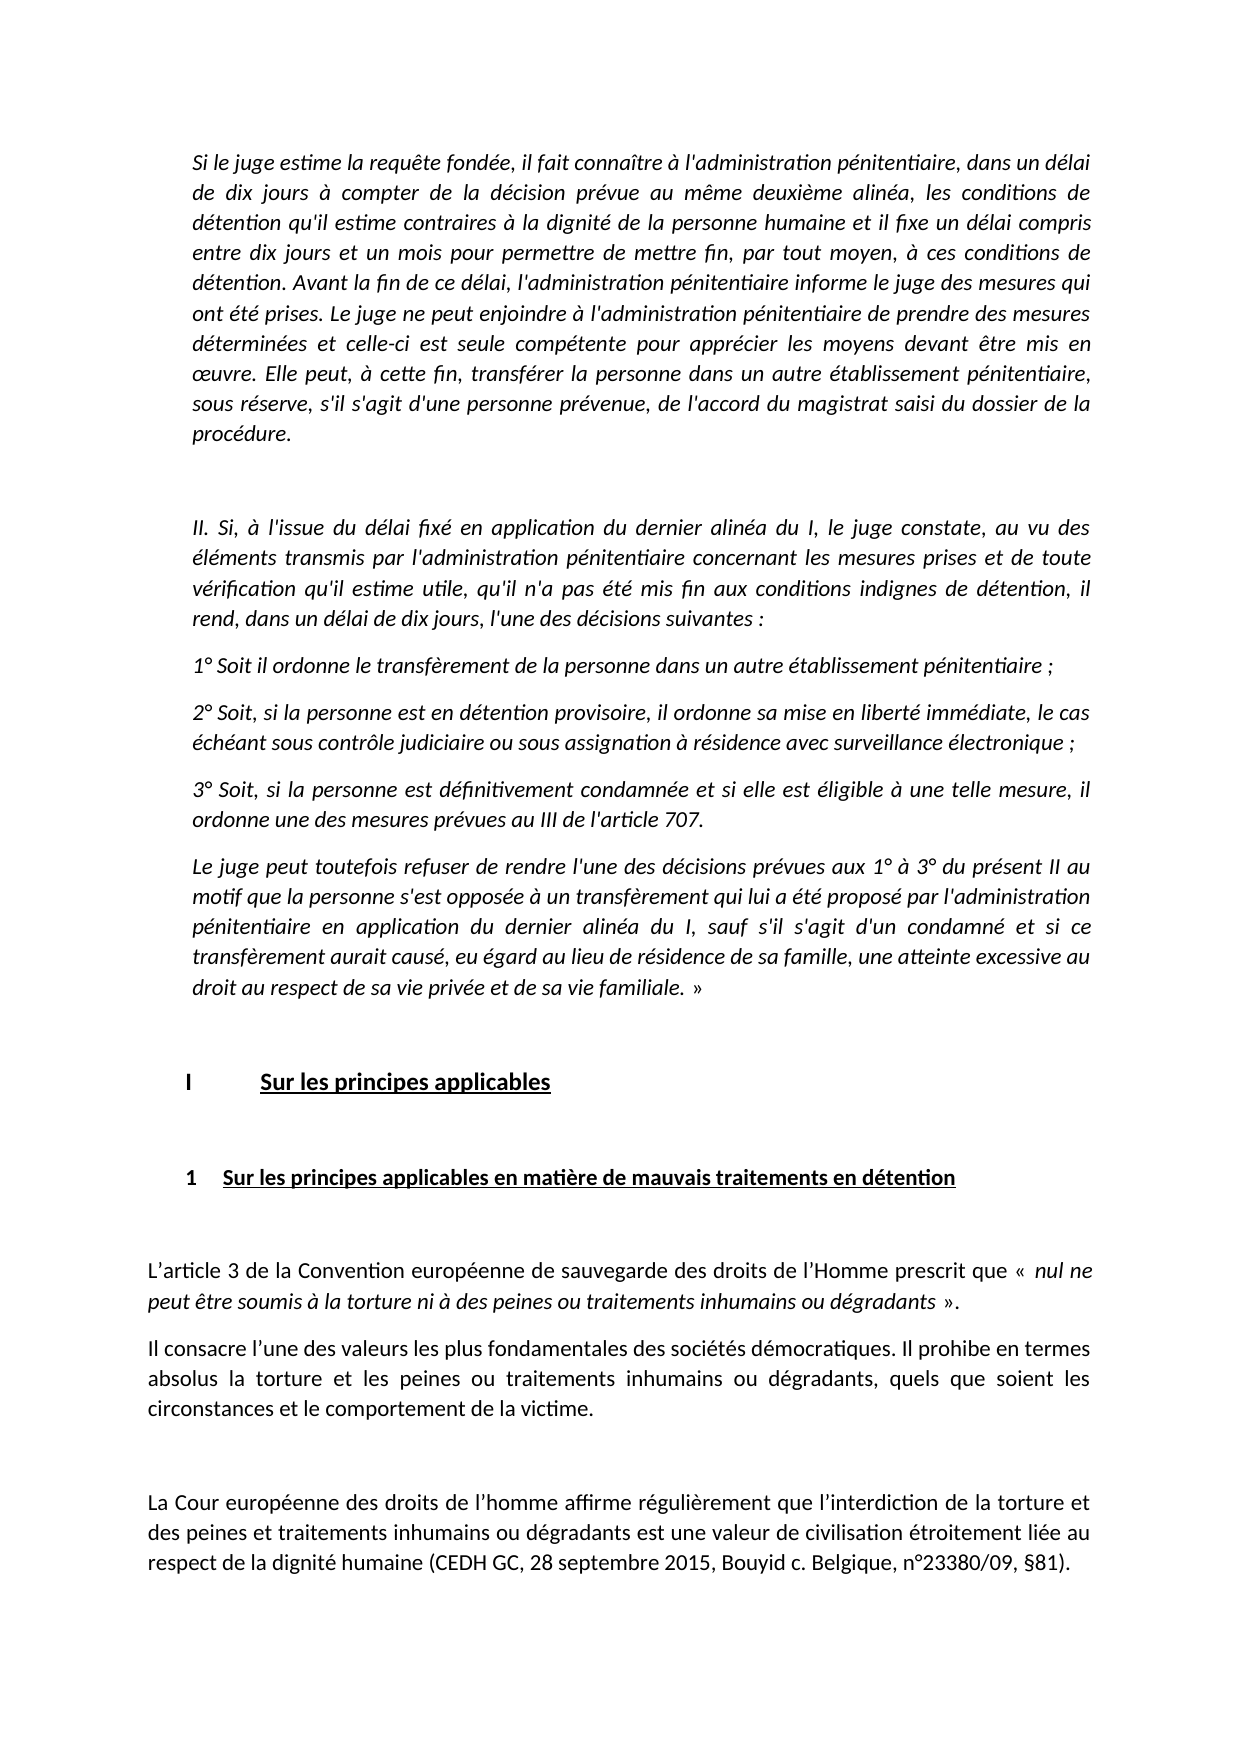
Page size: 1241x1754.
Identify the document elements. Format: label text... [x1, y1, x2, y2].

text Il consacre l’une des valeurs les plus fondamentales des sociétés démocratiques. Il prohibe en termes absolus la torture et les peines ou traitements inhumains ou dégradants, quels que soient les circonstances et le comportement de la victime. [148, 1334, 1093, 1422]
text Si le juge estime la requête fondée, il fait connaître à l'administration pénitentiaire, dans un délai de dix jours à compter de la décision prévue au même deuxième alinéa, les conditions de détention qu'il estime contraires à la dignité de la personne humaine et il fixe un délai compris entre dix jours et un mois pour permettre de mettre fin, par tout moyen, à ces conditions de détention. Avant la fin de ce délai, l'administration pénitentiaire informe le juge des mesures qui ont été prises. Le juge ne peut enjoindre à l'administration pénitentiaire de prendre des mesures déterminées et celle-ci est seule compétente pour apprécier les moyens devant être mis en œuvre. Elle peut, à cette fin, transférer la personne dans un autre établissement pénitentiaire, sous réserve, s'il s'agit d'une personne prévenue, de l'accord du magistrat saisi du dossier de la procédure. [192, 148, 1093, 447]
text 1° Soit il ordonne le transfèrement de la personne dans un autre établissement pénitentiaire ; [192, 651, 1093, 679]
text Le juge peut toutefois refuser de rendre l'une des décisions prévues aux 1° à 3° du présent II au motif que la personne s'est opposée à un transfèrement qui lui a été proposé par l'administration pénitentiaire en application du dernier alinéa du I, sauf s'il s'agit d'un condamné et si ce transfèrement aurait causé, eu égard au lieu de résidence de sa famille, une atteinte excessive au droit au respect de sa vie privée et de sa vie familiale. » [192, 852, 1093, 1001]
text 3° Soit, si la personne est définitivement condamnée et si elle est éligible à une telle mesure, il ordonne une des mesures prévues au III de l'article 707. [192, 775, 1093, 833]
text 2° Soit, si la personne est en détention provisoire, il ordonne sa mise en liberté immédiate, le cas échéant sous contrôle judiciaire ou sous assignation à résidence avec surveillance électronique ; [192, 698, 1093, 756]
text L’article 3 de la Convention européenne de sauvegarde des droits de l’Homme prescrit que « nul ne peut être soumis à la torture ni à des peines ou traitements inhumains ou dégradants ». [148, 1257, 1093, 1315]
list Sur les principes applicables [185, 1066, 1093, 1097]
list Sur les principes applicables en matière de mauvais traitements en détention [185, 1163, 1093, 1191]
text La Cour européenne des droits de l’homme affirme régulièrement que l’interdiction de la torture et des peines et traitements inhumains ou dégradants est une valeur de civilisation étroitement liée au respect de la dignité humaine (CEDH GC, 28 septembre 2015, Bouyid c. Belgique, n°23380/09, §81). [148, 1488, 1093, 1576]
text II. Si, à l'issue du délai fixé en application du dernier alinéa du I, le juge constate, au vu des éléments transmis par l'administration pénitentiaire concernant les mesures prises et de toute vérification qu'il estime utile, qu'il n'a pas été mis fin aux conditions indignes de détention, il rend, dans un délai de dix jours, l'une des décisions suivantes : [192, 513, 1093, 632]
